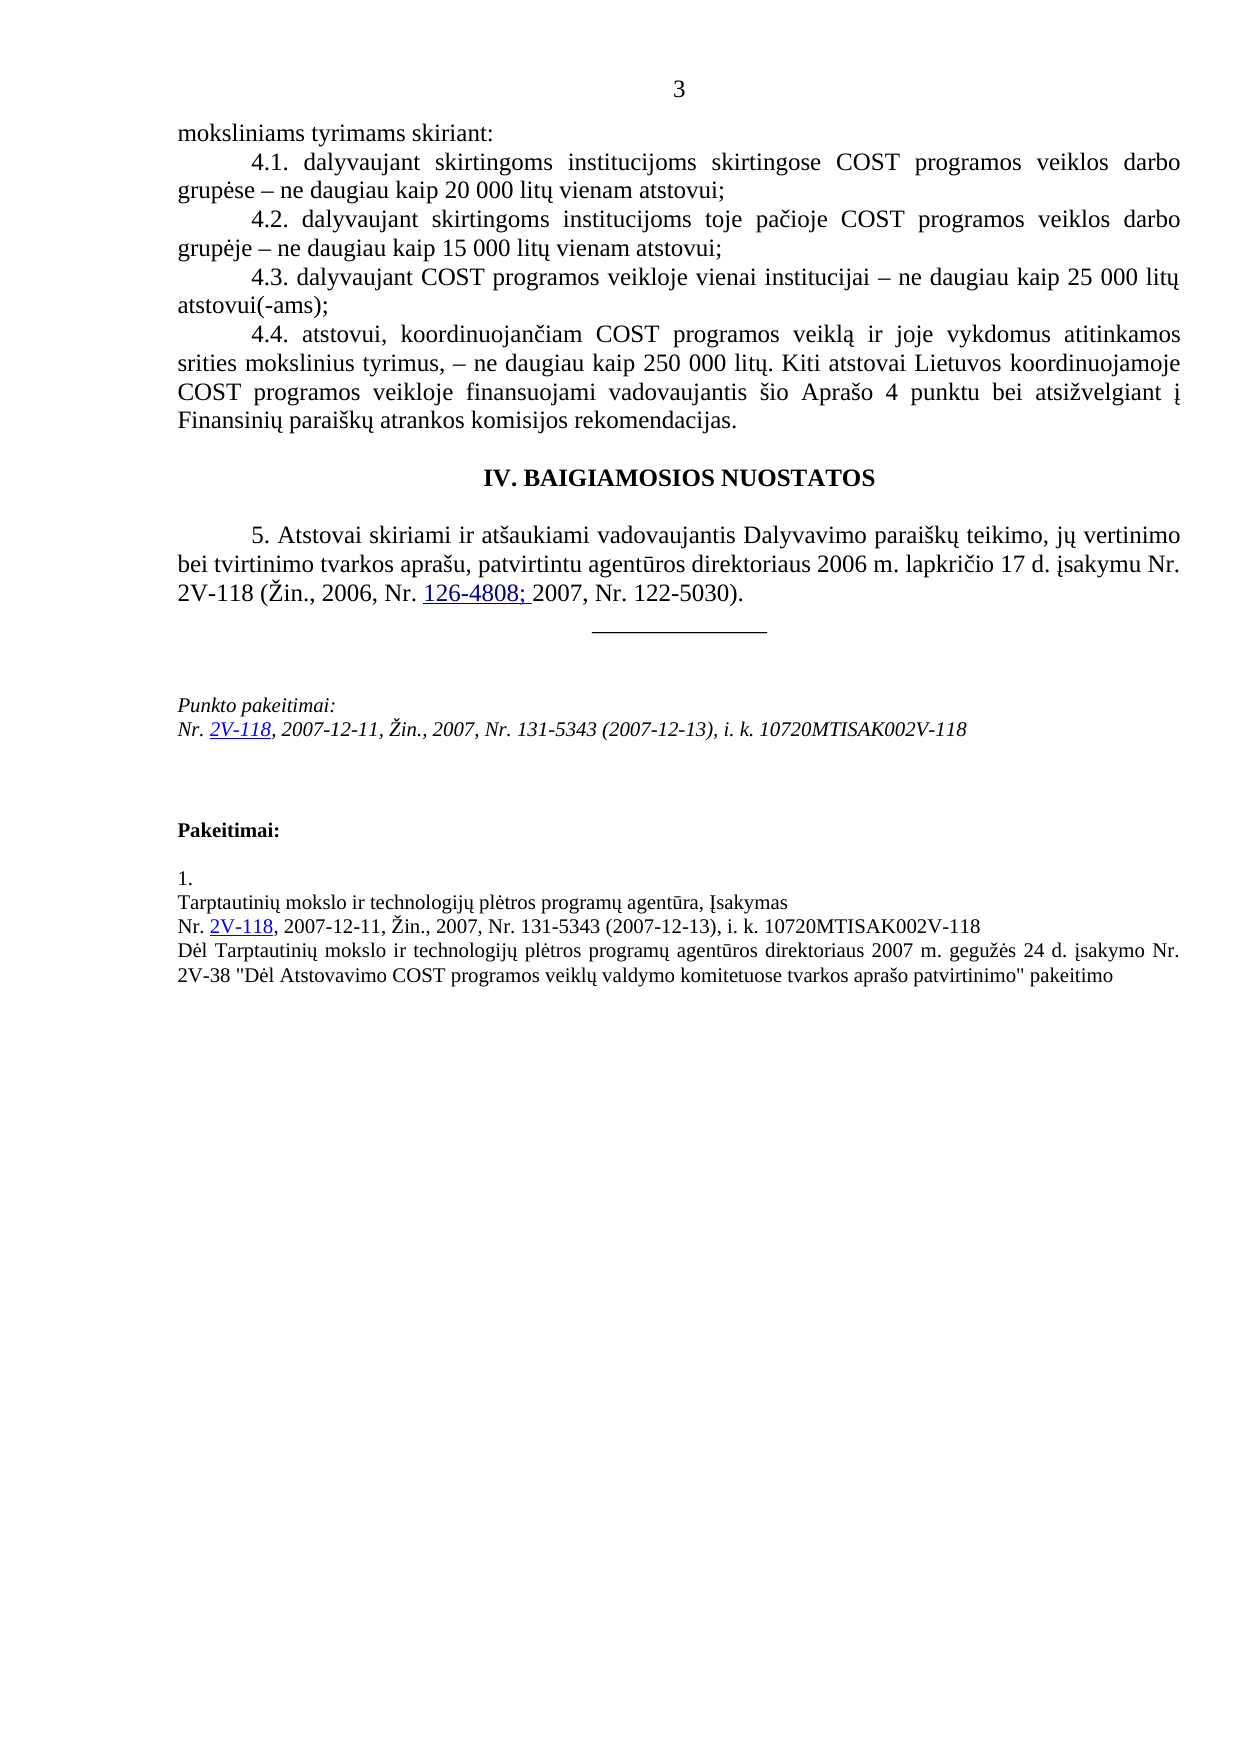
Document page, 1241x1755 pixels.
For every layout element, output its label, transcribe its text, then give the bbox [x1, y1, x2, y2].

text 4.2. dalyvaujant skirtingoms institucijoms toje pačioje COST programos veiklos darbo grupėje – ne daugiau kaip 15 000 litų vienam atstovui; [177, 204, 1181, 262]
text IV. BAIGIAMOSIOS NUOSTATOS [177, 463, 1181, 492]
text ______________ [177, 607, 1181, 636]
text Punkto pakeitimai: [177, 693, 1181, 717]
text Nr. 2V-118, 2007-12-11, Žin., 2007, Nr. 131-5343 (2007-12-13), i. k. 10720MTISAK002V-118 [177, 914, 1181, 938]
text Pakeitimai: [177, 818, 1181, 842]
text Nr. 2V-118, 2007-12-11, Žin., 2007, Nr. 131-5343 (2007-12-13), i. k. 10720MTISAK002V-118 [177, 717, 1181, 741]
text 4.4. atstovui, koordinuojančiam COST programos veiklą ir joje vykdomus atitinkamos srities mokslinius tyrimus, – ne daugiau kaip 250 000 litų. Kiti atstovai Lietuvos koordinuojamoje COST programos veikloje finansuojami vadovaujantis šio Aprašo 4 punktu bei atsižvelgiant į Finansinių paraiškų atrankos komisijos rekomendacijas. [177, 319, 1181, 434]
text 4.3. dalyvaujant COST programos veikloje vienai institucijai – ne daugiau kaip 25 000 litų atstovui(-ams); [177, 262, 1181, 319]
text 4.1. dalyvaujant skirtingoms institucijoms skirtingose COST programos veiklos darbo grupėse – ne daugiau kaip 20 000 litų vienam atstovui; [177, 147, 1181, 204]
text 5. Atstovai skiriami ir atšaukiami vadovaujantis Dalyvavimo paraiškų teikimo, jų vertinimo bei tvirtinimo tvarkos aprašu, patvirtintu agentūros direktoriaus 2006 m. lapkričio 17 d. įsakymu Nr. 2V-118 (Žin., 2006, Nr. 126-4808; 2007, Nr. 122-5030). [177, 521, 1181, 607]
text Dėl Tarptautinių mokslo ir technologijų plėtros programų agentūros direktoriaus 2007 m. gegužės 24 d. įsakymo Nr. 2V-38 "Dėl Atstovavimo COST programos veiklų valdymo komitetuose tvarkos aprašo patvirtinimo" pakeitimo [177, 938, 1181, 987]
text 1. [177, 866, 1181, 890]
text moksliniams tyrimams skiriant: [177, 118, 1181, 147]
text Tarptautinių mokslo ir technologijų plėtros programų agentūra, Įsakymas [177, 890, 1181, 914]
